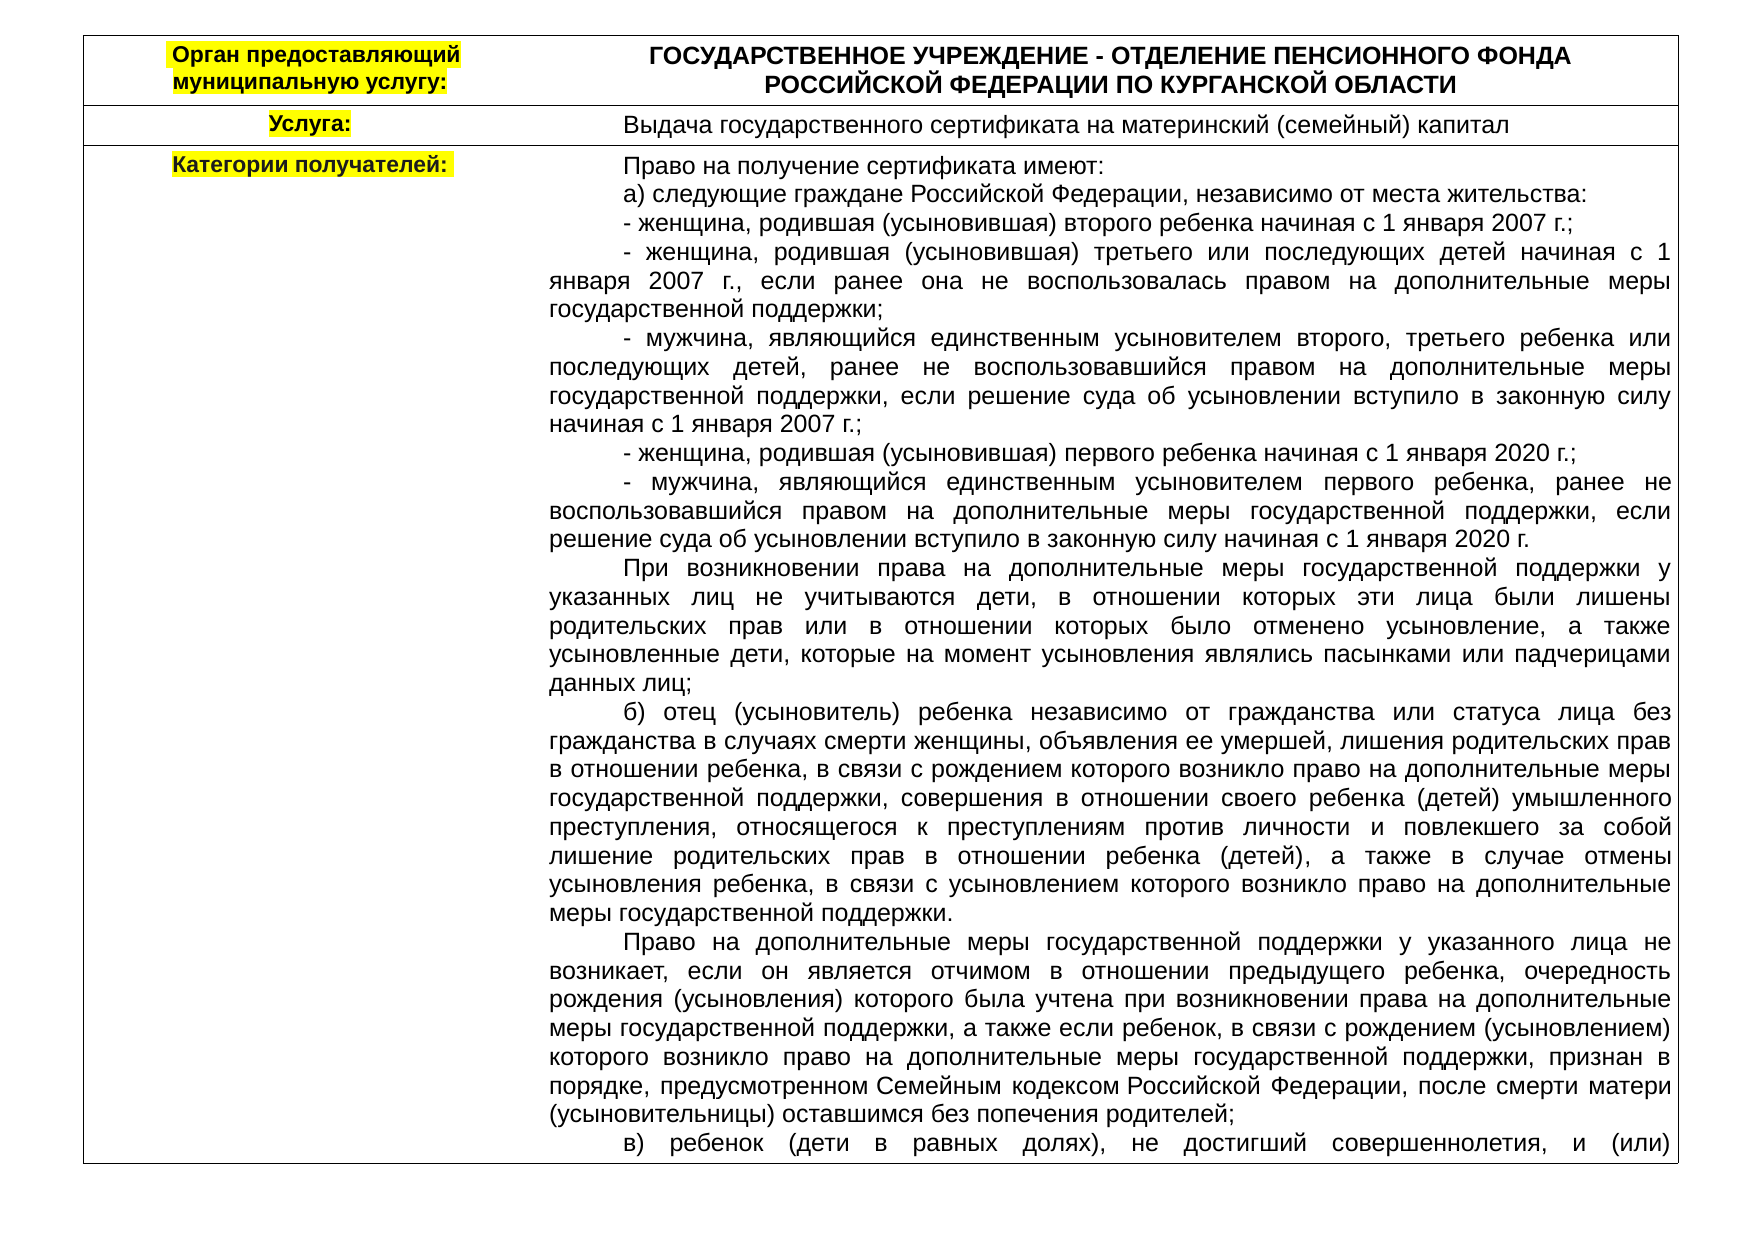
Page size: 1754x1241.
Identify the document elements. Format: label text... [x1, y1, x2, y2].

table_cell Услуга: [84, 106, 543, 145]
table_cell Выдача государственного сертификата на материнский (семейный) капитал [543, 106, 1678, 145]
table_header Орган предоставляющий муниципальную услугу: [84, 36, 543, 104]
table_cell Категории получателей: [84, 146, 543, 1163]
table_header ГОСУДАРСТВЕННОЕ УЧРЕЖДЕНИЕ - ОТДЕЛЕНИЕ ПЕНСИОННОГО ФОНДА РОССИЙСКОЙ ФЕДЕРАЦИИ ПО КУРГАНСКОЙ ОБЛАСТИ [543, 36, 1678, 104]
table_cell Право на получение сертификата имеют: а) следующие граждане Российской Федерации, независимо от места жительства: - женщина, родившая (усыновившая) второго ребенка начиная с 1 января 2007 г.; - женщина, родившая (усыновившая) третьего или последующих детей начиная с 1 января 2007 г., если ранее она не воспользовалась правом на дополнительные меры государственной поддержки; - мужчина, являющийся единственным усыновителем второго, третьего ребенка или последующих детей, ранее не воспользовавшийся правом на дополнительные меры государственной поддержки, если решение суда об усыновлении вступило в законную силу начиная с 1 января 2007 г.; - женщина, родившая (усыновившая) первого ребенка начиная с 1 января 2020 г.; - мужчина, являющийся единственным усыновителем первого ребенка, ранее не воспользовавшийся правом на дополнительные меры государственной поддержки, если решение суда об усыновлении вступило в законную силу начиная с 1 января 2020 г. При возникновении права на дополнительные меры государственной поддержки у указанных лиц не учитываются дети, в отношении которых эти лица были лишены родительских прав или в отношении которых было отменено усыновление, а также усыновленные дети, которые на момент усыновления являлись пасынками или падчерицами данных лиц; б) отец (усыновитель) ребенка независимо от гражданства или статуса лица без гражданства в случаях смерти женщины, объявления ее умершей, лишения родительских прав в отношении ребенка, в связи с рождением которого возникло право на дополнительные меры государственной поддержки, совершения в отношении своего ребенка (детей) умышленного преступления, относящегося к преступлениям против личности и повлекшего за собой лишение родительских прав в отношении ребенка (детей), а также в случае отмены усыновления ребенка, в связи с усыновлением которого возникло право на дополнительные меры государственной поддержки. Право на дополнительные меры государственной поддержки у указанного лица не возникает, если он является отчимом в отношении предыдущего ребенка, очередность рождения (усыновления) которого была учтена при возникновении права на дополнительные меры государственной поддержки, а также если ребенок, в связи с рождением (усыновлением) которого возникло право на дополнительные меры государственной поддержки, признан в порядке, предусмотренном Семейным кодексом Российской Федерации, после смерти матери (усыновительницы) оставшимся без попечения родителей; в) ребенок (дети в равных долях), не достигший совершеннолетия, и (или) [543, 146, 1678, 1163]
